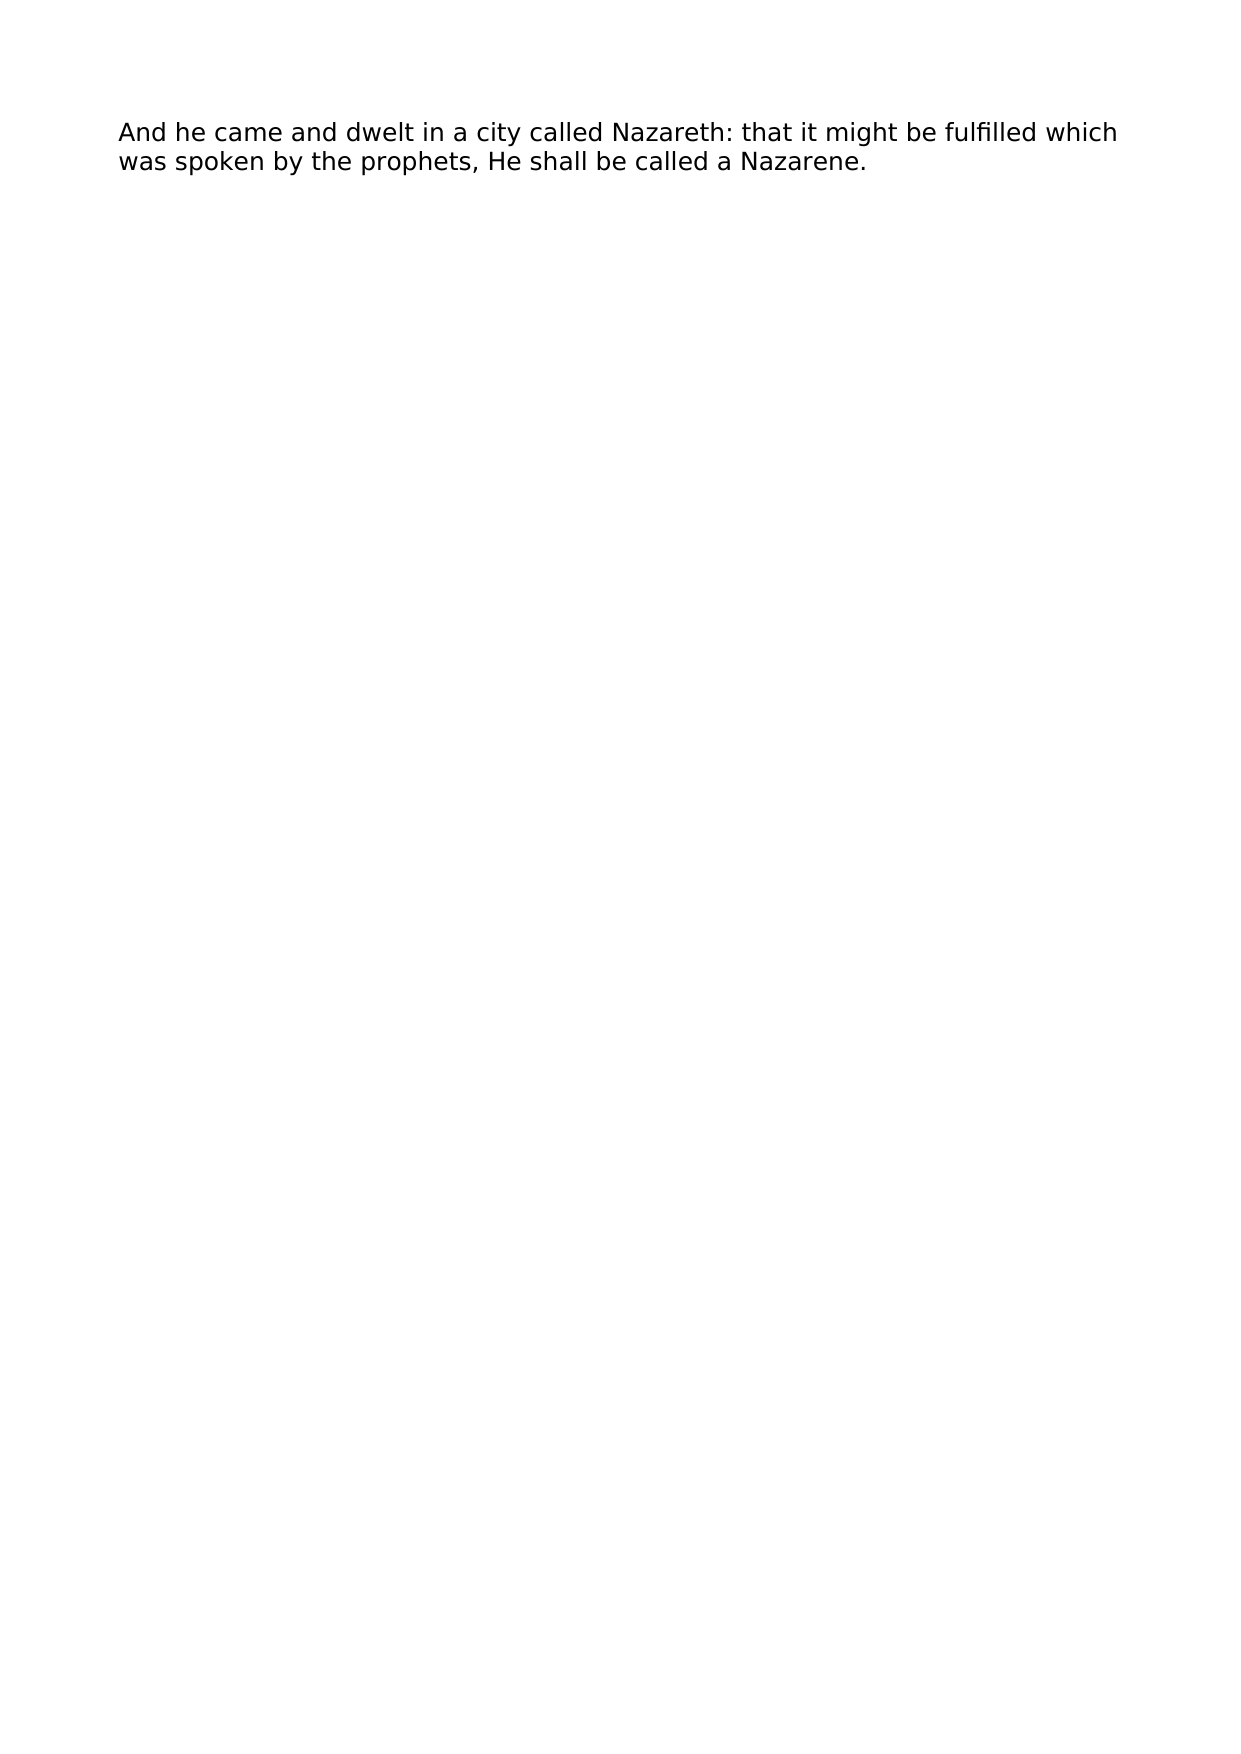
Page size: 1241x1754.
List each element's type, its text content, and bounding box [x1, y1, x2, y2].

text And he came and dwelt in a city called Nazareth: that it might be fulfilled which was spoken by the prophets, He shall be called a Nazarene. [118, 118, 1122, 176]
